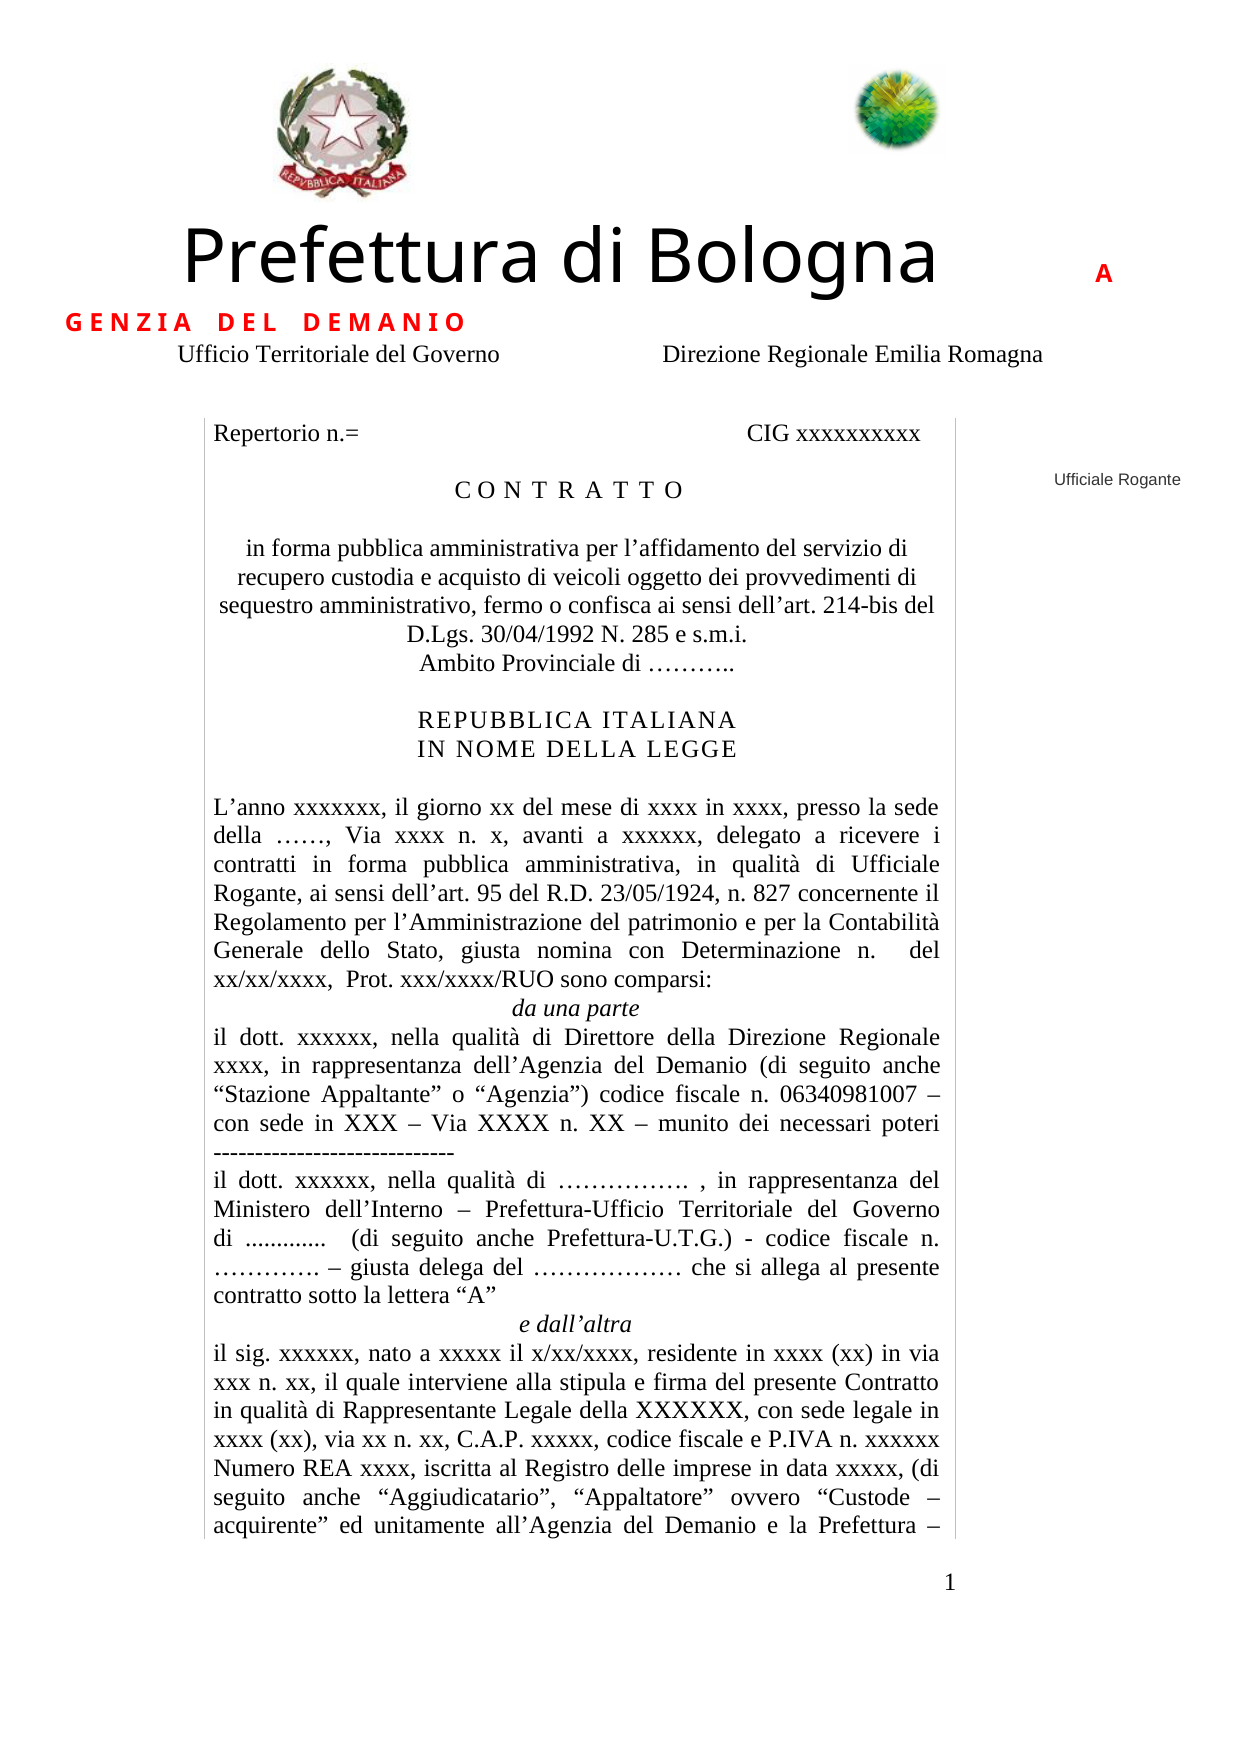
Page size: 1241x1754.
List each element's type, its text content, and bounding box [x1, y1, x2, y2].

text Ufficiale Rogante [1025, 470, 1210, 489]
text il dott. xxxxxx, nella qualità di Direttore della Direzione Regionale xxxx, in rappresentanza dell’Agenzia del Demanio (di seguito anche “Stazione Appaltante” o “Agenzia”) codice fiscale n. 06340981007 – con sede in XXX – Via XXXX n. XX – munito dei necessari poteri ----------------------------- [205, 1022, 955, 1165]
text IN NOME DELLA LEGGE [205, 734, 955, 763]
text C O N T R A T T O [205, 475, 955, 504]
text REPUBBLICA ITALIANA [205, 705, 955, 734]
text in forma pubblica amministrativa per l’affidamento del servizio di recupero custodia e acquisto di veicoli oggetto dei provvedimenti di sequestro amministrativo, fermo o confisca ai sensi dell’art. 214-bis del D.Lgs. 30/04/1992 N. 285 e s.m.i. [205, 533, 955, 648]
text il dott. xxxxxx, nella qualità di ……………. , in rappresentanza del Ministero dell’Interno – Prefettura-Ufficio Territoriale del Governo di ............. (di seguito anche Prefettura-U.T.G.) - codice fiscale n. …………. – giusta delega del ……………… che si allega al presente contratto sotto la lettera “A” [205, 1165, 955, 1309]
text il sig. xxxxxx, nato a xxxxx il x/xx/xxxx, residente in xxxx (xx) in via xxx n. xx, il quale interviene alla stipula e firma del presente Contratto in qualità di Rappresentante Legale della XXXXXX, con sede legale in xxxx (xx), via xx n. xx, C.A.P. xxxxx, codice fiscale e P.IVA n. xxxxxx Numero REA xxxx, iscritta al Registro delle imprese in data xxxxx, (di seguito anche “Aggiudicatario”, “Appaltatore” ovvero “Custode – acquirente” ed unitamente all’Agenzia del Demanio e la Prefettura – [205, 1338, 955, 1539]
text [996, 443, 1240, 569]
text Ambito Provinciale di ……….. [205, 648, 955, 677]
text da una parte [205, 993, 955, 1022]
text L’anno xxxxxxx, il giorno xx del mese di xxxx in xxxx, presso la sede della ……, Via xxxx n. x, avanti a xxxxxx, delegato a ricevere i contratti in forma pubblica amministrativa, in qualità di Ufficiale Rogante, ai sensi dell’art. 95 del R.D. 23/05/1924, n. 827 concernente il Regolamento per l’Amministrazione del patrimonio e per la Contabilità Generale dello Stato, giusta nomina con Determinazione n. del xx/xx/xxxx, Prot. xxx/xxxx/RUO sono comparsi: [205, 792, 955, 993]
text e dall’altra [205, 1309, 955, 1338]
text Repertorio n.= CIG xxxxxxxxxx [205, 418, 955, 447]
